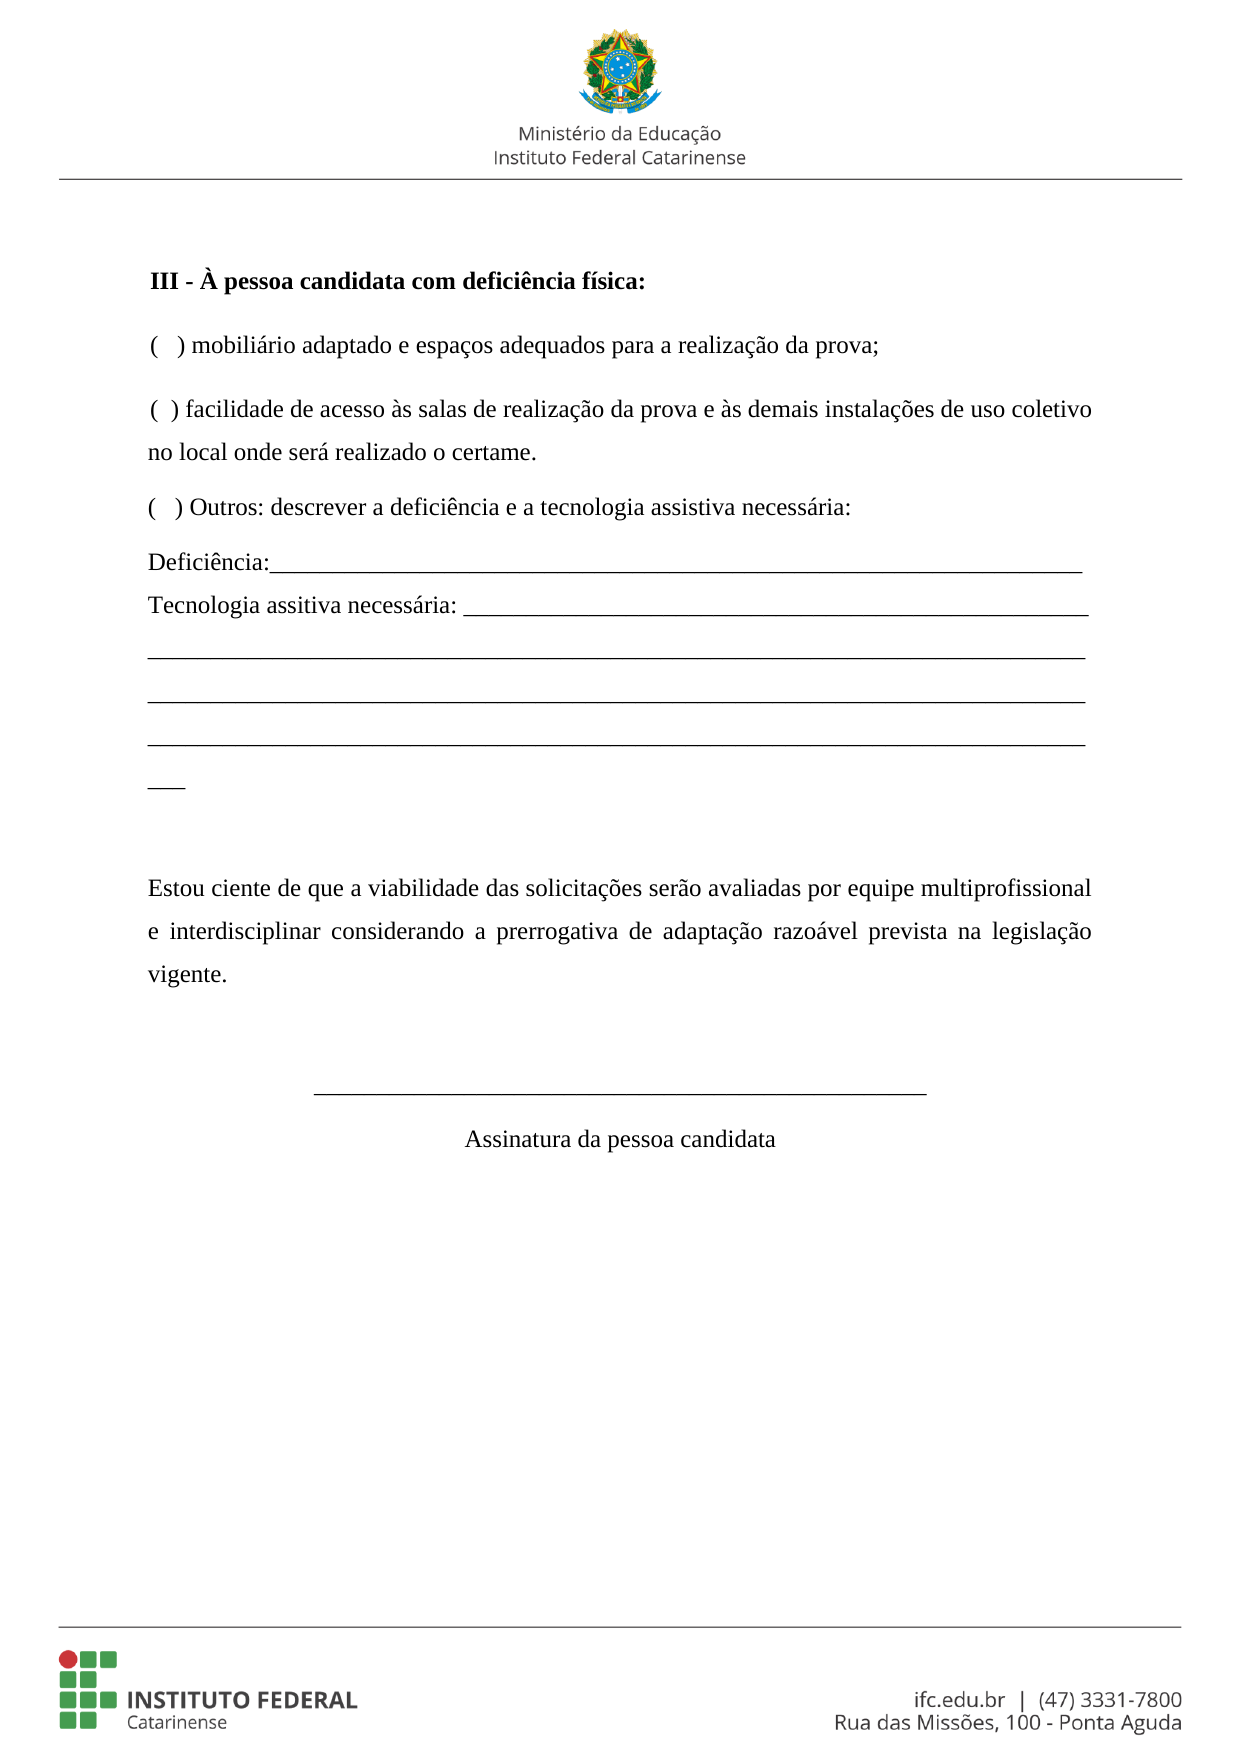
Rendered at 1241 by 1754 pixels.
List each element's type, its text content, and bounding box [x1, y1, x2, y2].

text ( ) facilidade de acesso às salas de realização da prova e às demais instalações de uso coletivo no local onde será realizado o certame. [148, 394, 1093, 466]
text Deficiência:_________________________________________________________________ Tecnologia assitiva necessária: __________________________________________________ ____________________________________________________________________________________________________________________________________________________________________________________________________________________________________ [148, 547, 1093, 792]
picture [0, 1626, 1240, 1754]
text III - À pessoa candidata com deficiência física: [148, 266, 1093, 294]
picture [0, 21, 1241, 180]
text Assinatura da pessoa candidata [148, 1124, 1093, 1152]
text ( ) mobiliário adaptado e espaços adequados para a realização da prova; [148, 330, 1093, 358]
text ( ) Outros: descrever a deficiência e a tecnologia assistiva necessária: [148, 492, 1093, 521]
text _________________________________________________ [148, 1069, 1093, 1097]
text Estou ciente de que a viabilidade das solicitações serão avaliadas por equipe multiprofissional e interdisciplinar considerando a prerrogativa de adaptação razoável prevista na legislação vigente. [148, 873, 1093, 988]
